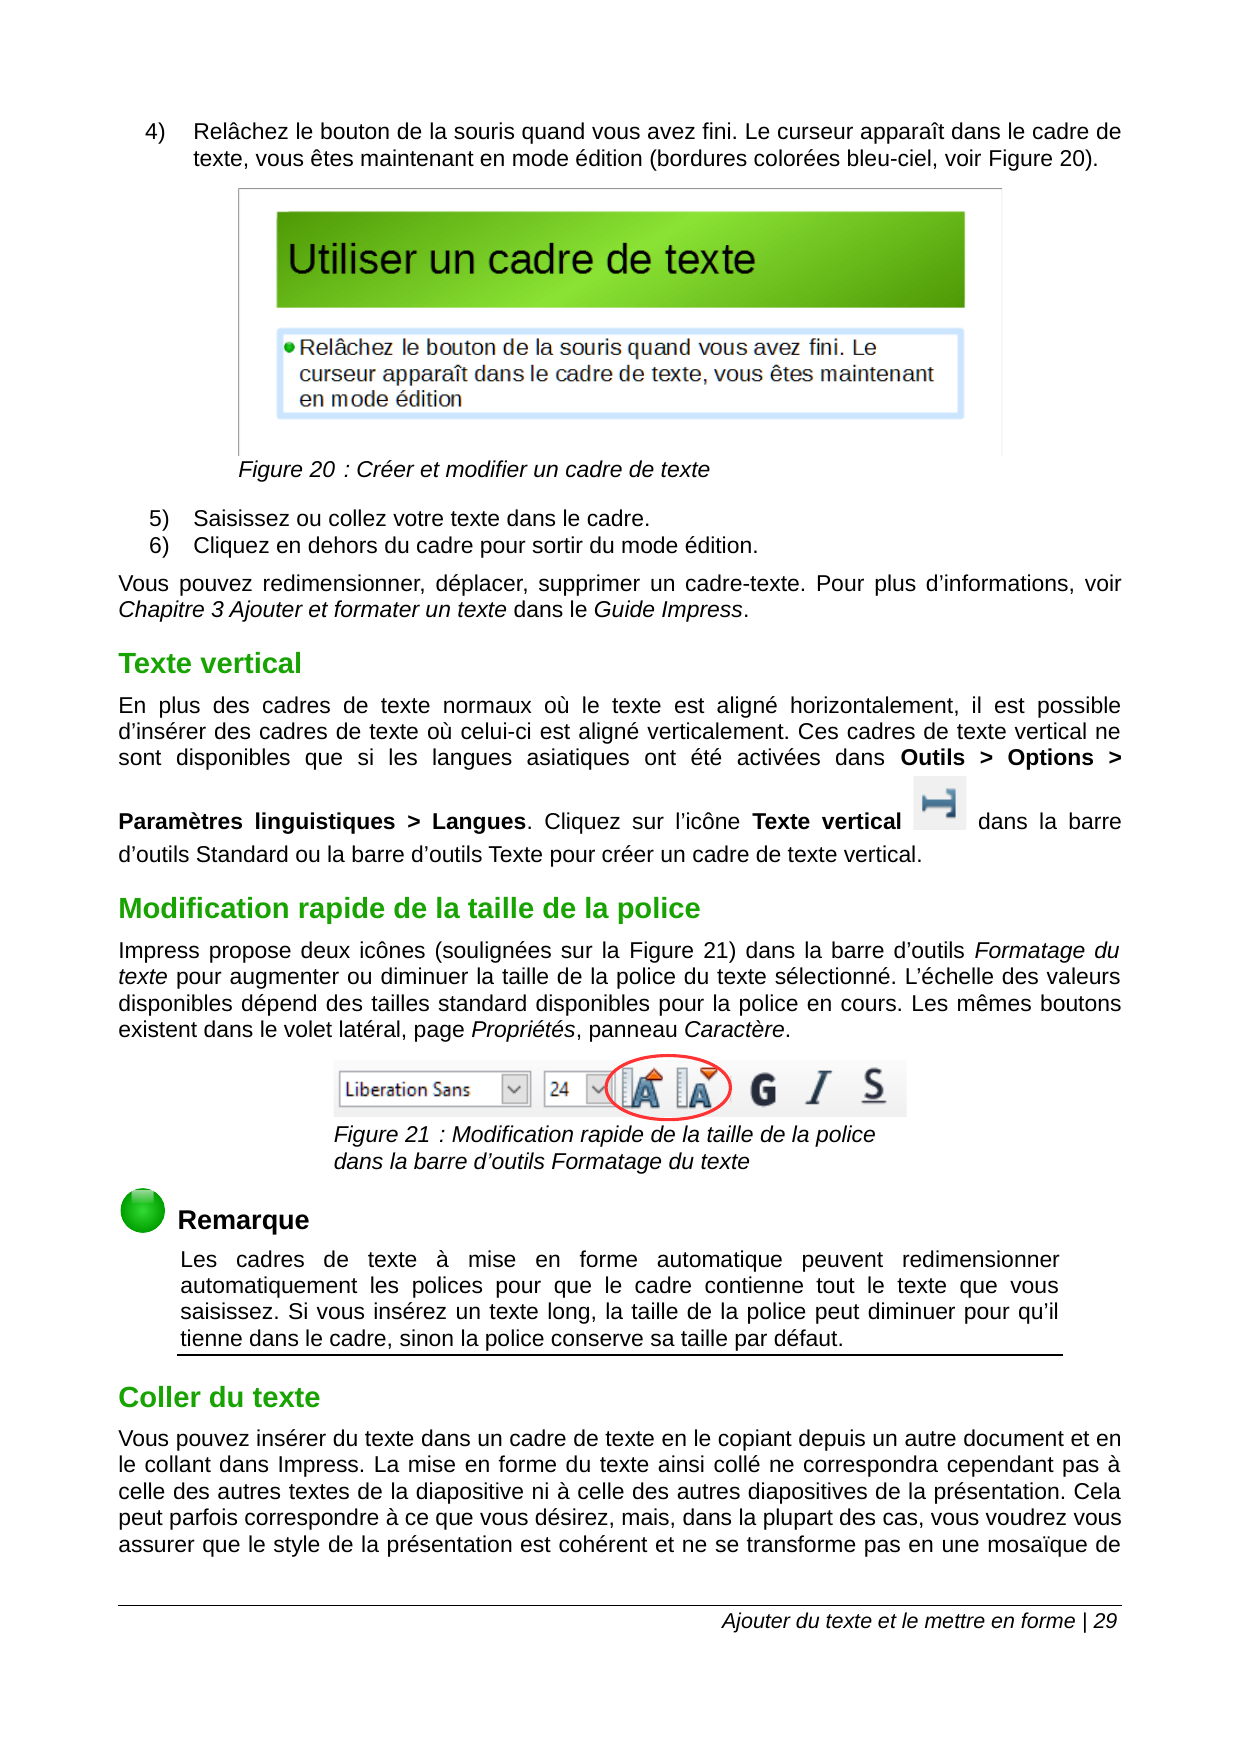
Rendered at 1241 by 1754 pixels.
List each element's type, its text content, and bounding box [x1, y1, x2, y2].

text Impress propose deux icônes (soulignées sur la Figure 21) dans la barre d’outils Formatage du texte pour augmenter ou diminuer la taille de la police du texte sélectionné. L’échelle des valeurs disponibles dépend des tailles standard disponibles pour la police en cours. Les mêmes boutons existent dans le volet latéral, page Propriétés, panneau Caractère. [118, 937, 1122, 1042]
text Figure 20 : Créer et modifier un cadre de texte [238, 456, 1002, 482]
list Relâchez le bouton de la souris quand vous avez fini. Le curseur apparaît dans le cadre de texte, vous êtes maintenant en mode édition (bordures colorées bleu-ciel, voir Figure 20). [165, 118, 1122, 171]
subtitle Texte vertical [118, 646, 1122, 680]
subtitle Modification rapide de la taille de la police [118, 891, 1122, 925]
picture [238, 188, 1003, 456]
subtitle Remarque [118, 1186, 1122, 1235]
text Les cadres de texte à mise en forme automatique peuvent redimensionner automatiquement les polices pour que le cadre contienne tout le texte que vous saisissez. Si vous insérez un texte long, la taille de la police peut diminuer pour qu’il tienne dans le cadre, sinon la police conserve sa taille par défaut. [177, 1243, 1063, 1354]
list Saisissez ou collez votre texte dans le cadre. [169, 505, 1122, 532]
text En plus des cadres de texte normaux où le texte est aligné horizontalement, il est possible d’insérer des cadres de texte où celui-ci est aligné verticalement. Ces cadres de texte vertical ne sont disponibles que si les langues asiatiques ont été activées dans Outils > Options > Paramètres linguistiques > Langues. Cliquez sur l’icône Texte vertical dans la barre d’outils Standard ou la barre d’outils Texte pour créer un cadre de texte vertical. [118, 692, 1122, 868]
picture [913, 776, 967, 830]
list Cliquez en dehors du cadre pour sortir du mode édition. [169, 532, 1122, 558]
subtitle Coller du texte [118, 1380, 1122, 1413]
text Vous pouvez insérer du texte dans un cadre de texte en le copiant depuis un autre document et en le collant dans Impress. La mise en forme du texte ainsi collé ne correspondra cependant pas à celle des autres textes de la diapositive ni à celle des autres diapositives de la présentation. Cela peut parfois correspondre à ce que vous désirez, mais, dans la plupart des cas, vous voudrez vous assurer que le style de la présentation est cohérent et ne se transforme pas en une mosaïque de [118, 1425, 1122, 1557]
text Figure 21 : Modification rapide de la taille de la police dans la barre d’outils Formatage du texte [333, 1117, 907, 1174]
text Vous pouvez redimensionner, déplacer, supprimer un cadre-texte. Pour plus d’informations, voir Chapitre 3 Ajouter et formater un texte dans le Guide Impress. [118, 570, 1122, 623]
